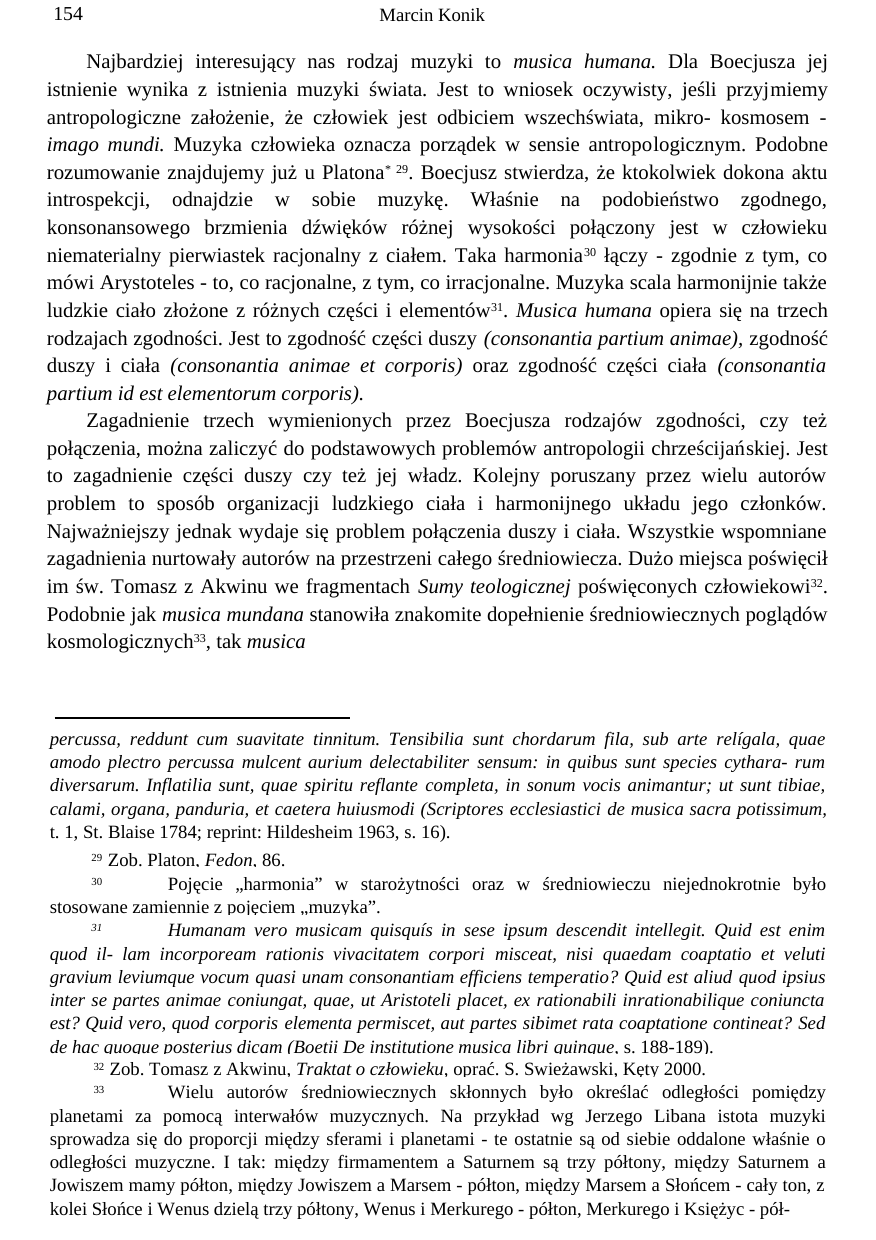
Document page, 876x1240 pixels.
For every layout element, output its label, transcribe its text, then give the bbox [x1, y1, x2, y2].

text 33 Wielu autorów średniowiecznych skłonnych było określać odległości pomiędzy planetami za pomocą interwałów muzycznych. Na przykład wg Jerzego Libana istota muzyki sprowadza się do proporcji między sferami i planetami - te ostatnie są od siebie oddalone właśnie o odległości muzyczne. I tak: między firmamentem a Saturnem są trzy półtony, między Saturnem a Jowiszem mamy półton, między Jowiszem a Marsem - półton, między Marsem a Słońcem - cały ton, z ko­lei Słońce i Wenus dzielą trzy półtony, Wenus i Merkurego - półton, Merkurego i Księżyc - pół- [49, 1081, 827, 1219]
text Marcin Konik [379, 4, 494, 25]
text percussa, reddunt cum suavitate tinnitum. Tensibilia sunt chordarum fila, sub arte relígala, quae amodo plectro percussa mulcent aurium delectabiliter sensum: in quibus sunt species cythara- rum diversarum. Inflatilia sunt, quae spiritu reflante completa, in sonum vocis animantur; ut sunt tibiae, calami, organa, panduria, et caetera huiusmodi (Scriptores ecclesiastici de musica sacra potissimum, t. 1, St. Blaise 1784; reprint: Hildesheim 1963, s. 16). [49, 728, 827, 842]
text 30 Pojęcie „harmonia” w starożytności oraz w średniowieczu niejednokrotnie było stosowane zamiennie z pojęciem „muzyka”. [49, 873, 827, 915]
text Najbardziej interesujący nas rodzaj muzyki to musica humana. Dla Boecjusza jej istnienie wynika z istnienia muzyki świata. Jest to wniosek oczywisty, jeśli przyj­miemy antropologiczne założenie, że człowiek jest odbiciem wszechświata, mikro- kosmosem - imago mundi. Muzyka człowieka oznacza porządek w sensie antropo­logicznym. Podobne rozumowanie znajdujemy już u Platona* 29. Boecjusz stwierdza, że ktokolwiek dokona aktu introspekcji, odnajdzie w sobie muzykę. Właśnie na podobieństwo zgodnego, konsonansowego brzmienia dźwięków różnej wysokości połączony jest w człowieku niematerialny pierwiastek racjonalny z ciałem. Taka harmonia30 łączy - zgodnie z tym, co mówi Arystoteles - to, co racjonalne, z tym, co irracjonalne. Muzyka scala harmonijnie także ludzkie ciało złożone z różnych części i elementów31. Musica humana opiera się na trzech rodzajach zgodności. Jest to zgodność części duszy (consonantia partium animae), zgodność duszy i ciała (consonantia animae et corporis) oraz zgodność części ciała (consonantia partium id est elementorum corporis). [47, 49, 828, 405]
text 29 Zob. Platon, Fedon, 86. [49, 849, 827, 867]
text 32 Zob. Tomasz z Akwinu, Traktat o człowieku, oprać. S. Swieżawski, Kęty 2000. [49, 1058, 827, 1077]
text 31 Humanam vero musicam quisquís in sese ipsum descendit intellegit. Quid est enim quod il- lam incorpoream rationis vivacitatem corpori misceat, nisi quaedam coaptatio et veluti gravium leviumque vocum quasi unam consonantiam efficiens temperatio? Quid est aliud quod ipsius inter se partes animae coniungat, quae, ut Aristoteli placet, ex rationabili inrationabilique coniuncta est? Quid vero, quod corporis elementa permiscet, aut partes sibimet rata coaptatione contineat? Sed de hac quoque posterius dicam (Boetii De institutione musica libri quinque, s. 188-189). [49, 919, 827, 1054]
text 154 [53, 2, 87, 25]
text Zagadnienie trzech wymienionych przez Boecjusza rodzajów zgodności, czy też połączenia, można zaliczyć do podstawowych problemów antropologii chrześcijań­skiej. Jest to zagadnienie części duszy czy też jej władz. Kolejny poruszany przez wielu autorów problem to sposób organizacji ludzkiego ciała i harmonijnego układu jego członków. Najważniejszy jednak wydaje się problem połączenia duszy i ciała. Wszystkie wspomniane zagadnienia nurtowały autorów na przestrzeni całego śre­dniowiecza. Dużo miejsca poświęcił im św. Tomasz z Akwinu we fragmentach Sumy teologicznej poświęconych człowiekowi32. Podobnie jak musica mundana stanowiła znakomite dopełnienie średniowiecznych poglądów kosmologicznych33, tak musica [47, 408, 828, 653]
